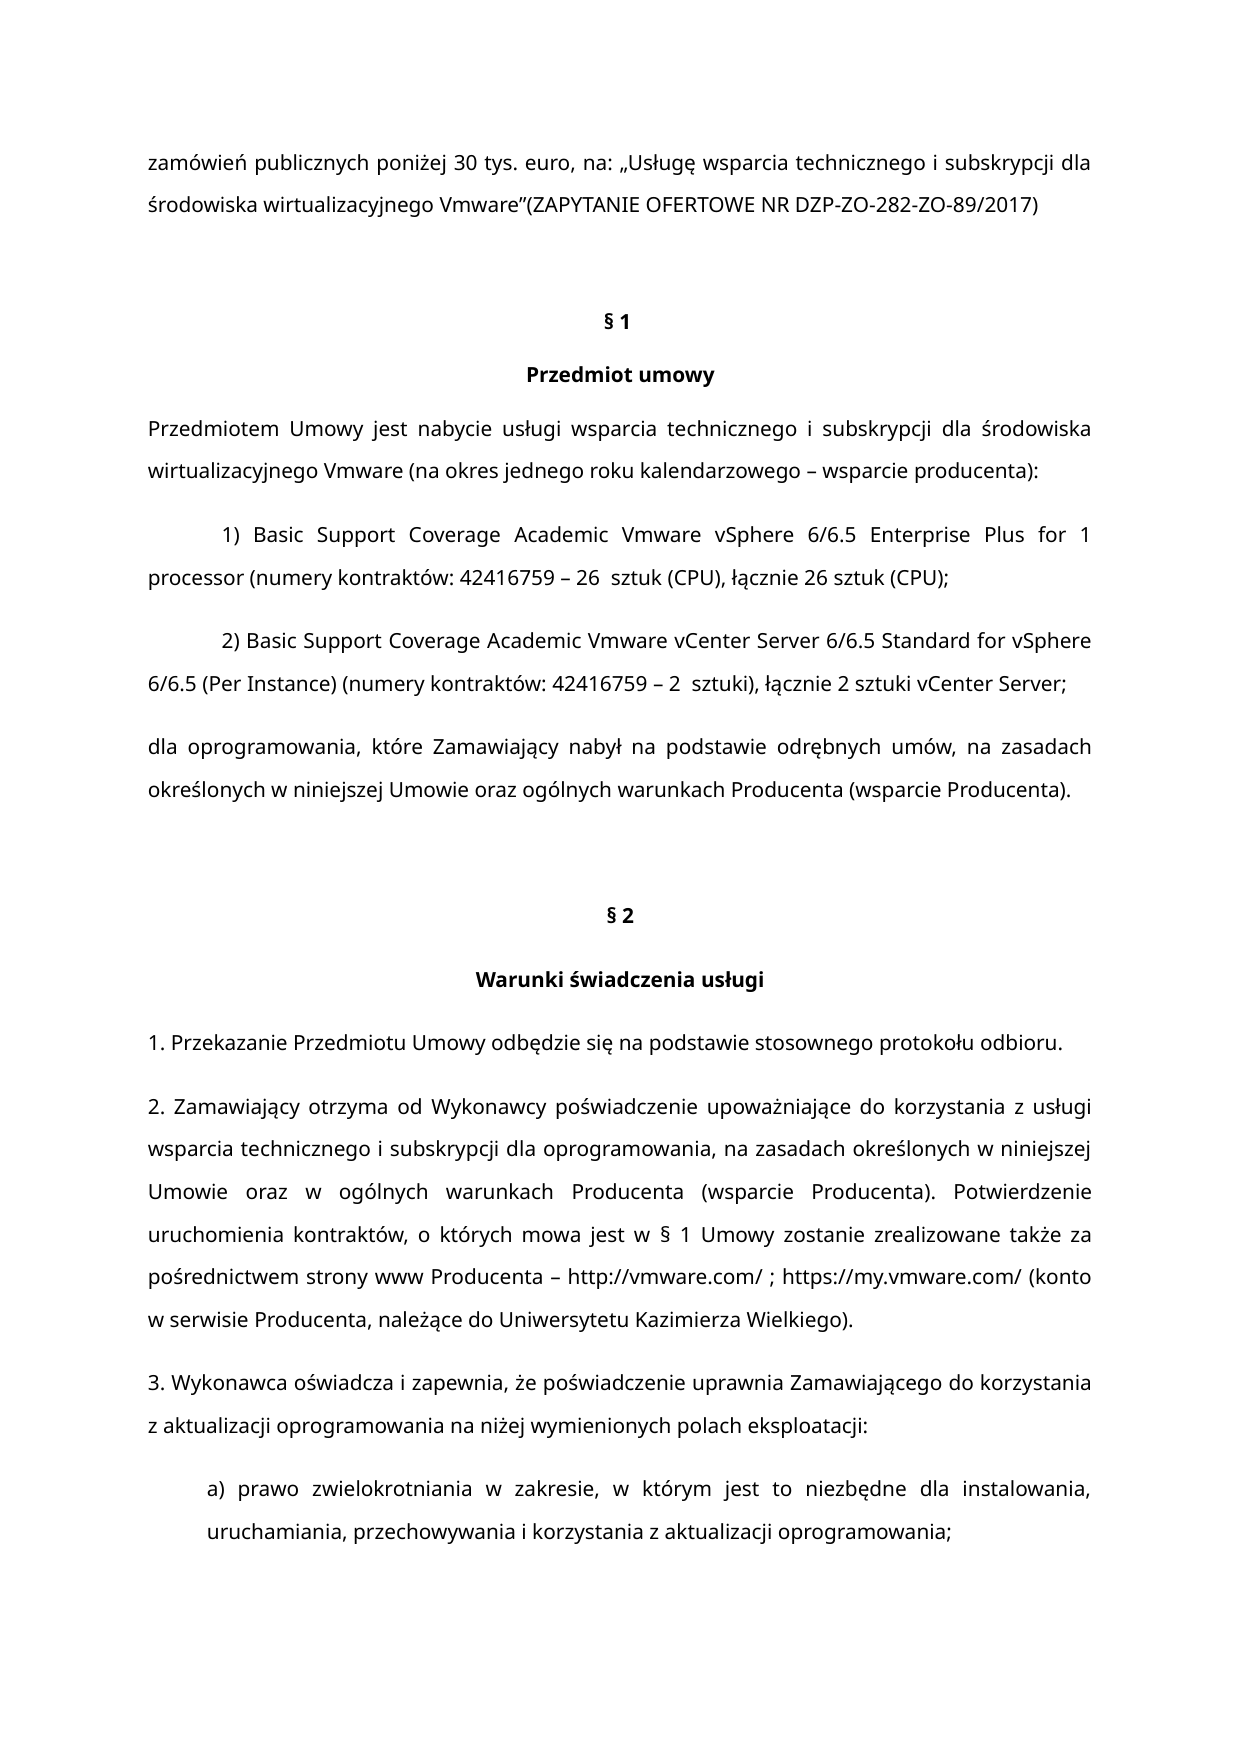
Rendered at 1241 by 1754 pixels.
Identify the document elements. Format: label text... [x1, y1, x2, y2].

text 2. Zamawiający otrzyma od Wykonawcy poświadczenie upoważniające do korzystania z usługi wsparcia technicznego i subskrypcji dla oprogramowania, na zasadach określonych w niniejszej Umowie oraz w ogólnych warunkach Producenta (wsparcie Producenta). Potwierdzenie uruchomienia kontraktów, o których mowa jest w § 1 Umowy zostanie zrealizowane także za pośrednictwem strony www Producenta – http://vmware.com/ ; https://my.vmware.com/ (konto w serwisie Producenta, należące do Uniwersytetu Kazimierza Wielkiego). [148, 1092, 1093, 1333]
text a) prawo zwielokrotniania w zakresie, w którym jest to niezbędne dla instalowania, uruchamiania, przechowywania i korzystania z aktualizacji oprogramowania; [207, 1474, 1093, 1545]
text 2) Basic Support Coverage Academic Vmware vCenter Server 6/6.5 Standard for vSphere 6/6.5 (Per Instance) (numery kontraktów: 42416759 – 2 sztuki), łącznie 2 sztuki vCenter Server; [148, 626, 1093, 697]
text Przedmiotem Umowy jest nabycie usługi wsparcia technicznego i subskrypcji dla środowiska wirtualizacyjnego Vmware (na okres jednego roku kalendarzowego – wsparcie producenta): [148, 414, 1093, 485]
text 3. Wykonawca oświadcza i zapewnia, że poświadczenie uprawnia Zamawiającego do korzystania z aktualizacji oprogramowania na niżej wymienionych polach eksploatacji: [148, 1368, 1093, 1439]
text § 1 [148, 307, 1093, 336]
text § 2 [148, 902, 1093, 930]
text 1) Basic Support Coverage Academic Vmware vSphere 6/6.5 Enterprise Plus for 1 processor (numery kontraktów: 42416759 – 26 sztuk (CPU), łącznie 26 sztuk (CPU); [148, 520, 1093, 591]
text zamówień publicznych poniżej 30 tys. euro, na: „Usługę wsparcia technicznego i subskrypcji dla środowiska wirtualizacyjnego Vmware”(ZAPYTANIE OFERTOWE NR DZP-ZO-282-ZO-89/2017) [148, 148, 1093, 219]
text 1. Przekazanie Przedmiotu Umowy odbędzie się na podstawie stosownego protokołu odbioru. [148, 1028, 1093, 1057]
text Przedmiot umowy [148, 361, 1093, 389]
text dla oprogramowania, które Zamawiający nabył na podstawie odrębnych umów, na zasadach określonych w niniejszej Umowie oraz ogólnych warunkach Producenta (wsparcie Producenta). [148, 732, 1093, 803]
text Warunki świadczenia usługi [148, 965, 1093, 993]
